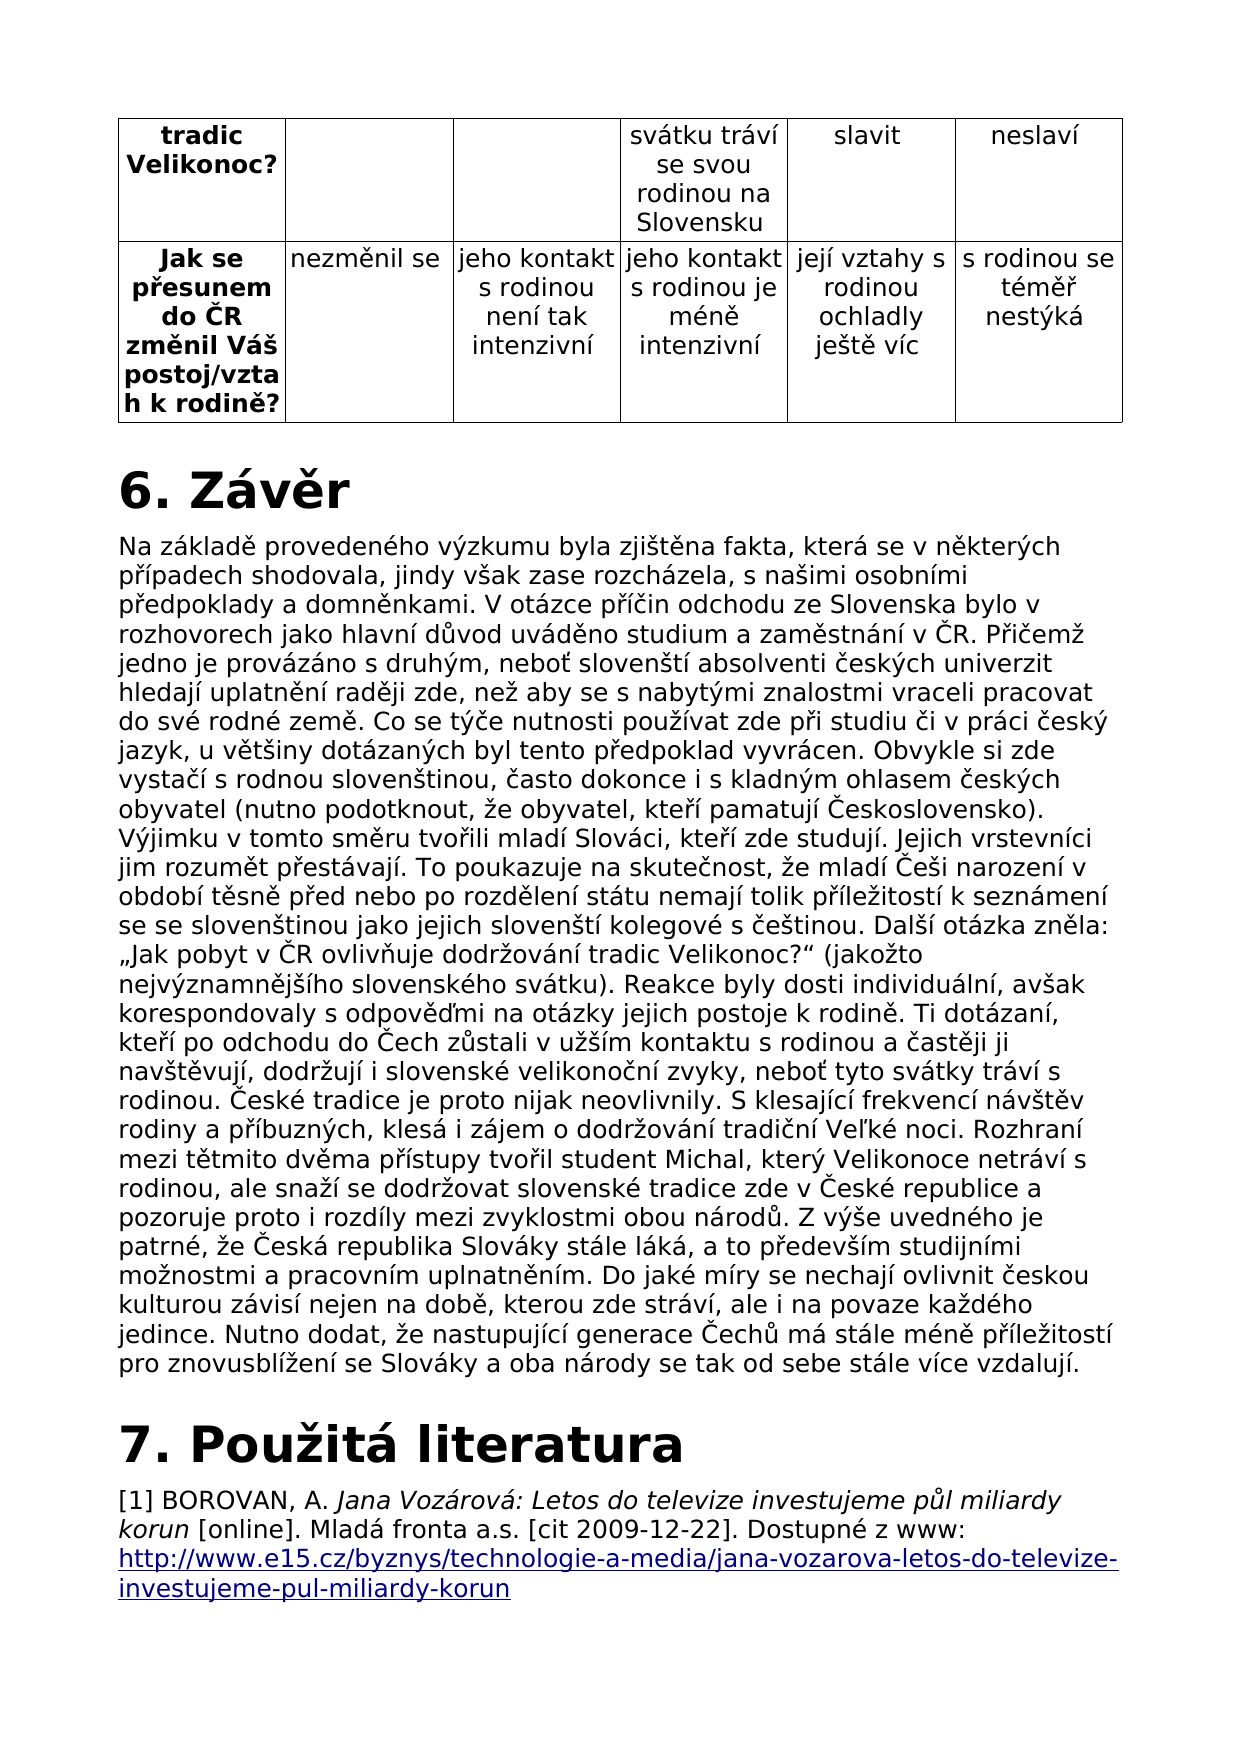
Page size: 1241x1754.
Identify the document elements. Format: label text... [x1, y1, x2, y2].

table_cell svátku tráví se svou rodinou na Slovensku [621, 119, 787, 241]
table_cell Jak se přesunem do ČR změnil Váš postoj/vztah k rodině? [119, 242, 285, 422]
table_cell nezměnil se [286, 242, 453, 422]
table_cell jeho kontakt s rodinou je méně intenzivní [621, 242, 787, 422]
table_cell slavit [788, 119, 955, 241]
table_cell [454, 119, 620, 241]
table_cell tradic Velikonoc? [119, 119, 285, 241]
table_cell [286, 119, 453, 241]
subtitle 6. Závěr [118, 462, 1122, 520]
table_cell s rodinou se téměř nestýká [956, 242, 1122, 422]
table_cell neslaví [956, 119, 1122, 241]
text Na základě provedeného výzkumu byla zjištěna fakta, která se v některých případech shodovala, jindy však zase rozcházela, s našimi osobními předpoklady a domněnkami. V otázce příčin odchodu ze Slovenska bylo v rozhovorech jako hlavní důvod uváděno studium a zaměstnání v ČR. Přičemž jedno je provázáno s druhým, neboť slovenští absolventi českých univerzit hledají uplatnění raději zde, než aby se s nabytými znalostmi vraceli pracovat do své rodné země. Co se týče nutnosti používat zde při studiu či v práci český jazyk, u většiny dotázaných byl tento předpoklad vyvrácen. Obvykle si zde vystačí s rodnou slovenštinou, často dokonce i s kladným ohlasem českých obyvatel (nutno podotknout, že obyvatel, kteří pamatují Československo). Výjimku v tomto směru tvořili mladí Slováci, kteří zde studují. Jejich vrstevníci jim rozumět přestávají. To poukazuje na skutečnost, že mladí Češi narození v období těsně před nebo po rozdělení státu nemají tolik příležitostí k seznámení se se slovenštinou jako jejich slovenští kolegové s češtinou. Další otázka zněla: „Jak pobyt v ČR ovlivňuje dodržování tradic Velikonoc?“ (jakožto nejvýznamnějšího slovenského svátku). Reakce byly dosti individuální, avšak korespondovaly s odpověďmi na otázky jejich postoje k rodině. Ti dotázaní, kteří po odchodu do Čech zůstali v užším kontaktu s rodinou a častěji ji navštěvují, dodržují i slovenské velikonoční zvyky, neboť tyto svátky tráví s rodinou. České tradice je proto nijak neovlivnily. S klesající frekvencí návštěv rodiny a příbuzných, klesá i zájem o dodržování tradiční Veľké noci. Rozhraní mezi tětmito dvěma přístupy tvořil student Michal, který Velikonoce netráví s rodinou, ale snaží se dodržovat slovenské tradice zde v České republice a pozoruje proto i rozdíly mezi zvyklostmi obou národů. Z výše uvedného je patrné, že Česká republika Slováky stále láká, a to především studijními možnostmi a pracovním uplnatněním. Do jaké míry se nechají ovlivnit českou kulturou závisí nejen na době, kterou zde stráví, ale i na povaze každého jedince. Nutno dodat, že nastupující generace Čechů má stále méně příležitostí pro znovusblížení se Slováky a oba národy se tak od sebe stále více vzdalují. [118, 532, 1122, 1378]
table_cell její vztahy s rodinou ochladly ještě víc [788, 242, 955, 422]
table_cell jeho kontakt s rodinou není tak intenzivní [454, 242, 620, 422]
text [1] BOROVAN, A. Jana Vozárová: Letos do televize investujeme půl miliardy korun [online]. Mladá fronta a.s. [cit 2009-12-22]. Dostupné z www: http://www.e15.cz/byznys/technologie-a-media/jana-vozarova-letos-do-televize-investujeme-pul-miliardy-korun [118, 1486, 1122, 1603]
subtitle 7. Použitá literatura [118, 1416, 1122, 1474]
